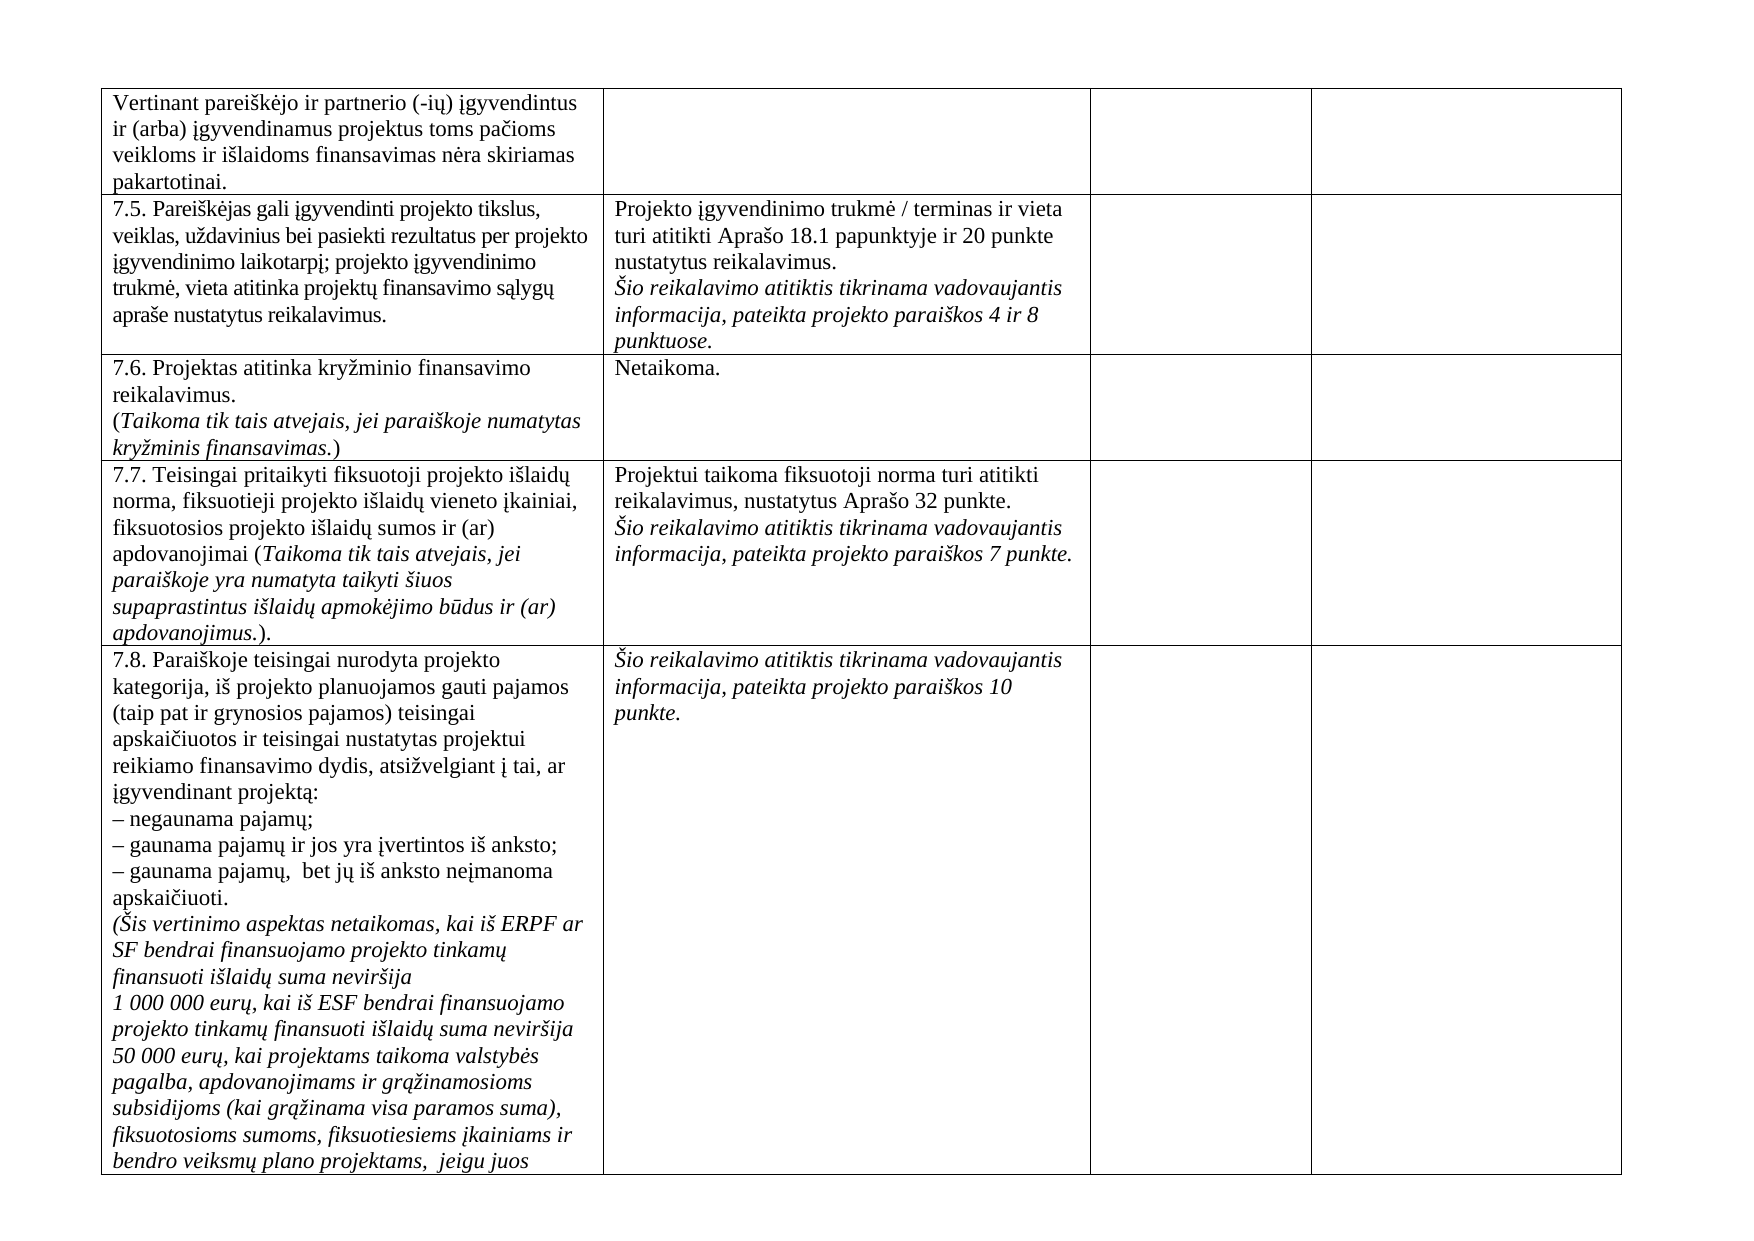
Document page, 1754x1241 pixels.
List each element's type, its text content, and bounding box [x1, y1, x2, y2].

table_cell [1091, 461, 1311, 645]
table_cell [604, 89, 1090, 194]
table_cell 7.6. Projektas atitinka kryžminio finansavimo reikalavimus. (Taikoma tik tais atvejais, jei paraiškoje numatytas kryžminis finansavimas.) [102, 355, 603, 460]
table_cell Vertinant pareiškėjo ir partnerio (-ių) įgyvendintus ir (arba) įgyvendinamus projektus toms pačioms veikloms ir išlaidoms finansavimas nėra skiriamas pakartotinai. [102, 89, 603, 194]
table_cell [1312, 195, 1621, 353]
table_cell [1091, 195, 1311, 353]
table_cell [1091, 355, 1311, 460]
table_cell 7.5. Pareiškėjas gali įgyvendinti projekto tikslus, veiklas, uždavinius bei pasiekti rezultatus per projekto įgyvendinimo laikotarpį; projekto įgyvendinimo trukmė, vieta atitinka projektų finansavimo sąlygų apraše nustatytus reikalavimus. [102, 195, 603, 353]
table_cell [1312, 355, 1621, 460]
table_cell Projektui taikoma fiksuotoji norma turi atitikti reikalavimus, nustatytus Aprašo 32 punkte. Šio reikalavimo atitiktis tikrinama vadovaujantis informacija, pateikta projekto paraiškos 7 punkte. [604, 461, 1090, 645]
table_cell [1312, 461, 1621, 645]
table_cell Netaikoma. [604, 355, 1090, 460]
table_cell [1091, 89, 1311, 194]
table_cell Projekto įgyvendinimo trukmė / terminas ir vieta turi atitikti Aprašo 18.1 papunktyje ir 20 punkte nustatytus reikalavimus. Šio reikalavimo atitiktis tikrinama vadovaujantis informacija, pateikta projekto paraiškos 4 ir 8 punktuose. [604, 195, 1090, 353]
table_cell [1091, 646, 1311, 1173]
table_cell 7.7. Teisingai pritaikyti fiksuotoji projekto išlaidų norma, fiksuotieji projekto išlaidų vieneto įkainiai, fiksuotosios projekto išlaidų sumos ir (ar) apdovanojimai (Taikoma tik tais atvejais, jei paraiškoje yra numatyta taikyti šiuos supaprastintus išlaidų apmokėjimo būdus ir (ar) apdovanojimus.). [102, 461, 603, 645]
table_cell 7.8. Paraiškoje teisingai nurodyta projekto kategorija, iš projekto planuojamos gauti pajamos (taip pat ir grynosios pajamos) teisingai apskaičiuotos ir teisingai nustatytas projektui reikiamo finansavimo dydis, atsižvelgiant į tai, ar įgyvendinant projektą: – negaunama pajamų; – gaunama pajamų ir jos yra įvertintos iš anksto; – gaunama pajamų, bet jų iš anksto neįmanoma apskaičiuoti. (Šis vertinimo aspektas netaikomas, kai iš ERPF ar SF bendrai finansuojamo projekto tinkamų finansuoti išlaidų suma neviršija 1 000 000 eurų, kai iš ESF bendrai finansuojamo projekto tinkamų finansuoti išlaidų suma neviršija 50 000 eurų, kai projektams taikoma valstybės pagalba, apdovanojimams ir grąžinamosioms subsidijoms (kai grąžinama visa paramos suma), fiksuotosioms sumoms, fiksuotiesiems įkainiams ir bendro veiksmų plano projektams, jeigu juos [102, 646, 603, 1173]
table_cell Šio reikalavimo atitiktis tikrinama vadovaujantis informacija, pateikta projekto paraiškos 10 punkte. [604, 646, 1090, 1173]
table_cell [1312, 89, 1621, 194]
table_cell [1312, 646, 1621, 1173]
